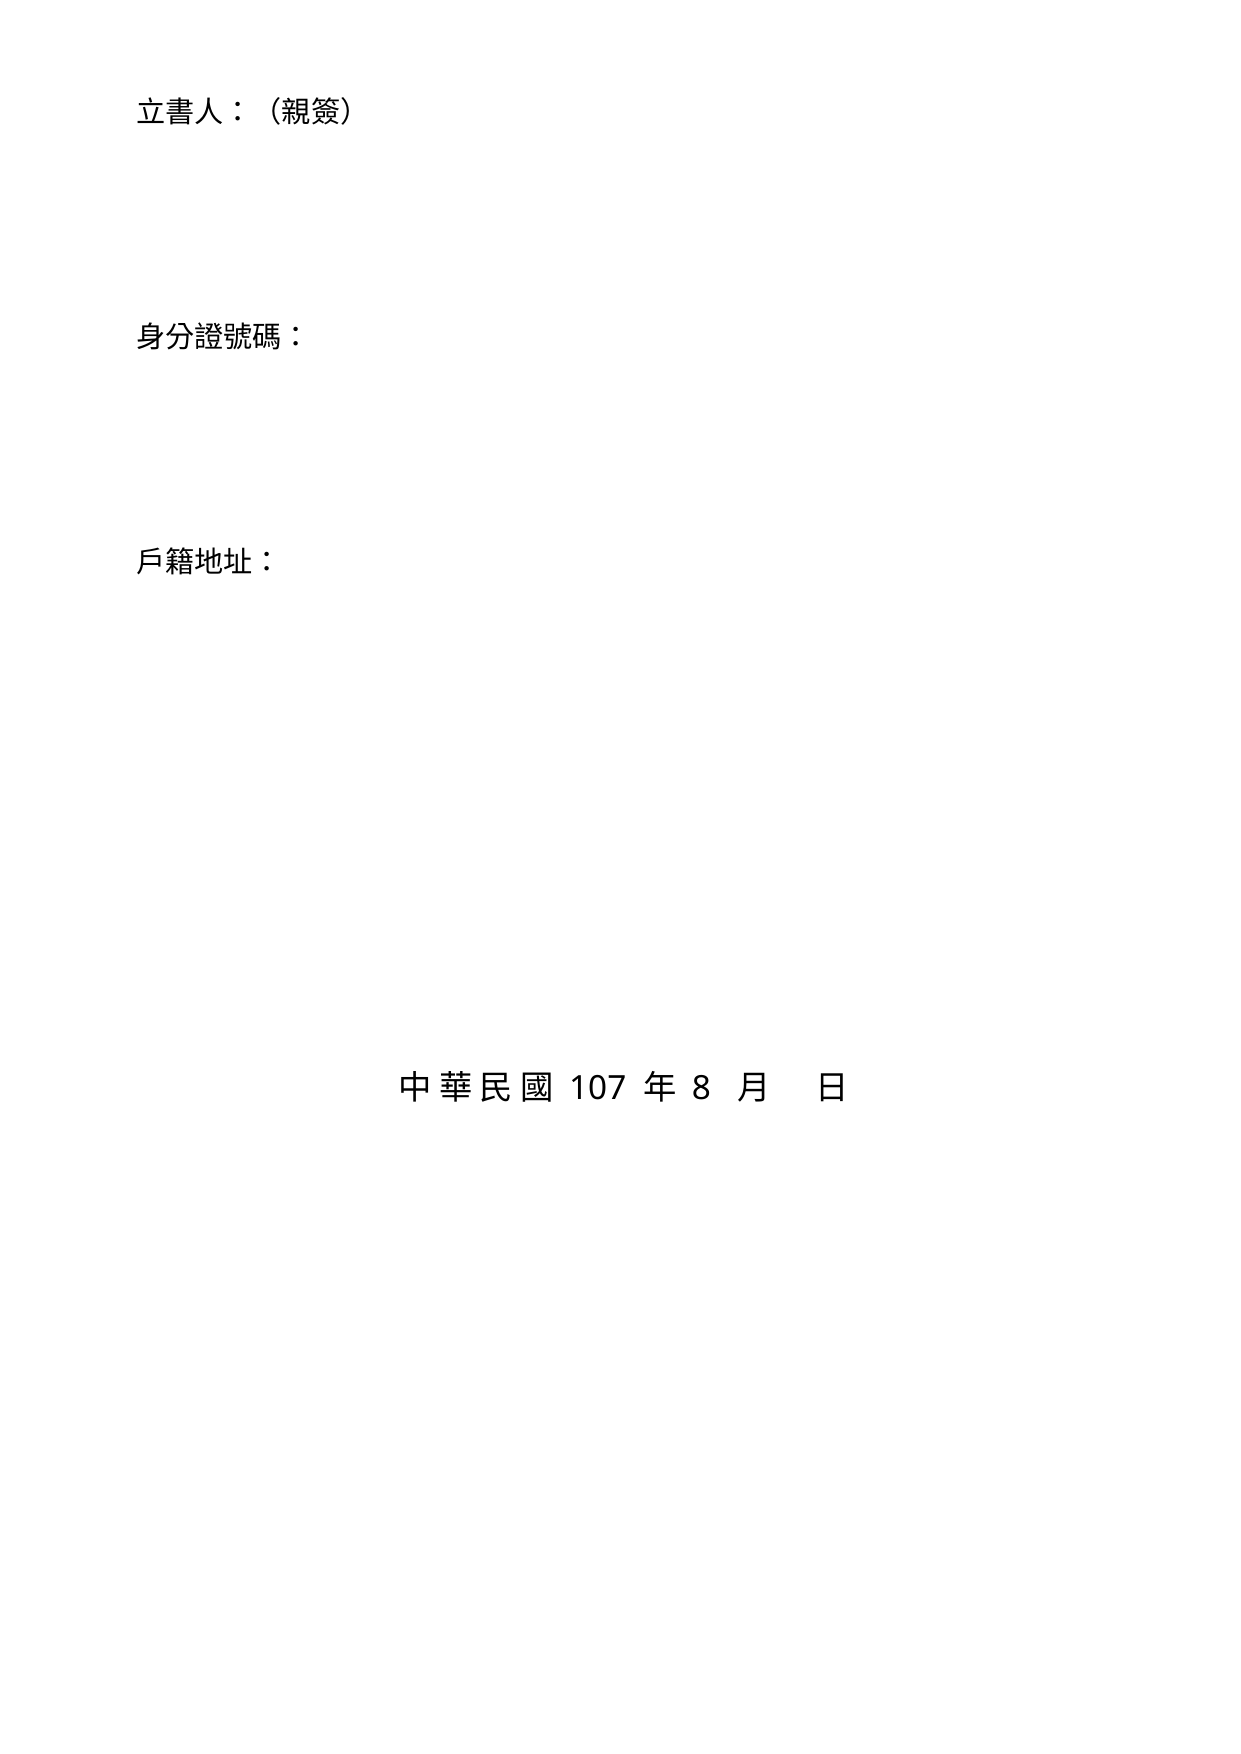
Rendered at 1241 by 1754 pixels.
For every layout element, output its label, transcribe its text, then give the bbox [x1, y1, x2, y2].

text 戶籍地址： [136, 522, 1104, 597]
text 立書人：（親簽） [136, 72, 1104, 147]
text 身分證號碼： [136, 297, 1104, 372]
text 中 華 民 國 107 年 8 月 日 [136, 1047, 1104, 1122]
